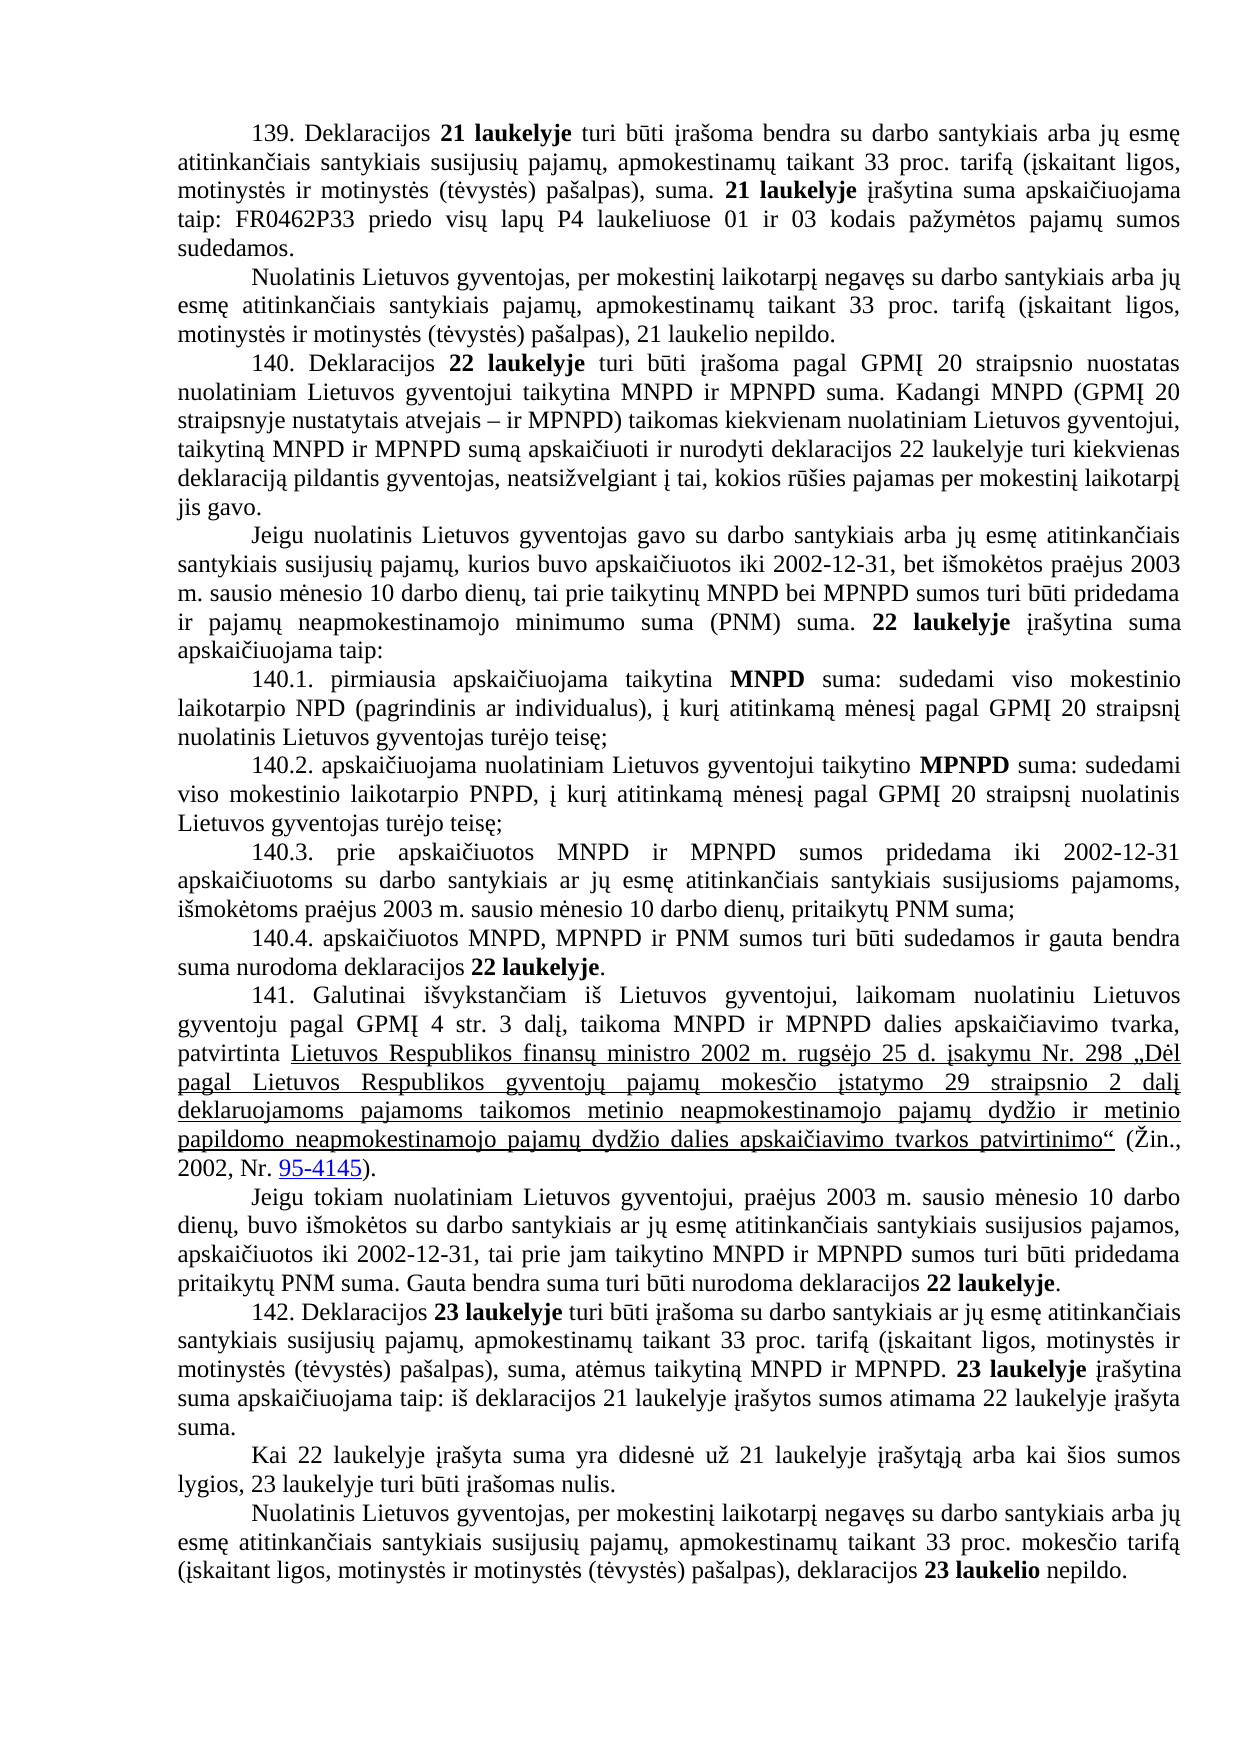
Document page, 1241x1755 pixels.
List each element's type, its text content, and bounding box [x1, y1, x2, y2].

text deklaruojamoms pajamoms taikomos metinio neapmokestinamojo pajamų dydžio ir metinio [177, 1093, 1181, 1121]
text 140.4. apskaičiuotos MNPD, MPNPD ir PNM sumos turi būti sudedamos ir gauta bendra suma nurodoma deklaracijos 22 laukelyje. [177, 923, 1181, 981]
text Jeigu nuolatinis Lietuvos gyventojas gavo su darbo santykiais arba jų esmę atitinkančiais santykiais susijusių pajamų, kurios buvo apskaičiuotos iki 2002-12-31, bet išmokėtos praėjus 2003 m. sausio mėnesio 10 darbo dienų, tai prie taikytinų MNPD bei MPNPD sumos turi būti pridedama ir pajamų neapmokestinamojo minimumo suma (PNM) suma. 22 laukelyje įrašytina suma apskaičiuojama taip: [177, 521, 1181, 664]
text 142. Deklaracijos 23 laukelyje turi būti įrašoma su darbo santykiais ar jų esmę atitinkančiais santykiais susijusių pajamų, apmokestinamų taikant 33 proc. tarifą (įskaitant ligos, motinystės ir motinystės (tėvystės) pašalpas), suma, atėmus taikytiną MNPD ir MPNPD. 23 laukelyje įrašytina suma apskaičiuojama taip: iš deklaracijos 21 laukelyje įrašytos sumos atimama 22 laukelyje įrašyta suma. [177, 1297, 1181, 1441]
text papildomo neapmokestinamojo pajamų dydžio dalies apskaičiavimo tvarkos patvirtinimo“ (Žin., 2002, Nr. 95-4145). [177, 1122, 1181, 1182]
text Nuolatinis Lietuvos gyventojas, per mokestinį laikotarpį negavęs su darbo santykiais arba jų esmę atitinkančiais santykiais susijusių pajamų, apmokestinamų taikant 33 proc. mokesčio tarifą (įskaitant ligos, motinystės ir motinystės (tėvystės) pašalpas), deklaracijos 23 laukelio nepildo. [177, 1498, 1181, 1584]
text 140.1. pirmiausia apskaičiuojama taikytina MNPD suma: sudedami viso mokestinio laikotarpio NPD (pagrindinis ar individualus), į kurį atitinkamą mėnesį pagal GPMĮ 20 straipsnį nuolatinis Lietuvos gyventojas turėjo teisę; [177, 664, 1181, 751]
text 140.3. prie apskaičiuotos MNPD ir MPNPD sumos pridedama iki 2002-12-31 apskaičiuotoms su darbo santykiais ar jų esmę atitinkančiais santykiais susijusioms pajamoms, išmokėtoms praėjus 2003 m. sausio mėnesio 10 darbo dienų, pritaikytų PNM suma; [177, 837, 1181, 923]
text 140.2. apskaičiuojama nuolatiniam Lietuvos gyventojui taikytino MPNPD suma: sudedami viso mokestinio laikotarpio PNPD, į kurį atitinkamą mėnesį pagal GPMĮ 20 straipsnį nuolatinis Lietuvos gyventojas turėjo teisę; [177, 751, 1181, 837]
text Jeigu tokiam nuolatiniam Lietuvos gyventojui, praėjus 2003 m. sausio mėnesio 10 darbo dienų, buvo išmokėtos su darbo santykiais ar jų esmę atitinkančiais santykiais susijusios pajamos, apskaičiuotos iki 2002-12-31, tai prie jam taikytino MNPD ir MPNPD sumos turi būti pridedama pritaikytų PNM suma. Gauta bendra suma turi būti nurodoma deklaracijos 22 laukelyje. [177, 1182, 1181, 1297]
text 141. Galutinai išvykstančiam iš Lietuvos gyventojui, laikomam nuolatiniu Lietuvos gyventoju pagal GPMĮ 4 str. 3 dalį, taikoma MNPD ir MPNPD dalies apskaičiavimo tvarka, patvirtinta Lietuvos Respublikos finansų ministro 2002 m. rugsėjo 25 d. įsakymu Nr. 298 „Dėl pagal Lietuvos Respublikos gyventojų pajamų mokesčio įstatymo 29 straipsnio 2 dalį [177, 981, 1181, 1092]
text 139. Deklaracijos 21 laukelyje turi būti įrašoma bendra su darbo santykiais arba jų esmę atitinkančiais santykiais susijusių pajamų, apmokestinamų taikant 33 proc. tarifą (įskaitant ligos, motinystės ir motinystės (tėvystės) pašalpas), suma. 21 laukelyje įrašytina suma apskaičiuojama taip: FR0462P33 priedo visų lapų P4 laukeliuose 01 ir 03 kodais pažymėtos pajamų sumos sudedamos. [177, 118, 1181, 262]
text Kai 22 laukelyje įrašyta suma yra didesnė už 21 laukelyje įrašytąją arba kai šios sumos lygios, 23 laukelyje turi būti įrašomas nulis. [177, 1441, 1181, 1498]
text Nuolatinis Lietuvos gyventojas, per mokestinį laikotarpį negavęs su darbo santykiais arba jų esmę atitinkančiais santykiais pajamų, apmokestinamų taikant 33 proc. tarifą (įskaitant ligos, motinystės ir motinystės (tėvystės) pašalpas), 21 laukelio nepildo. [177, 262, 1181, 348]
text 140. Deklaracijos 22 laukelyje turi būti įrašoma pagal GPMĮ 20 straipsnio nuostatas nuolatiniam Lietuvos gyventojui taikytina MNPD ir MPNPD suma. Kadangi MNPD (GPMĮ 20 straipsnyje nustatytais atvejais – ir MPNPD) taikomas kiekvienam nuolatiniam Lietuvos gyventojui, taikytiną MNPD ir MPNPD sumą apskaičiuoti ir nurodyti deklaracijos 22 laukelyje turi kiekvienas deklaraciją pildantis gyventojas, neatsižvelgiant į tai, kokios rūšies pajamas per mokestinį laikotarpį jis gavo. [177, 348, 1181, 521]
